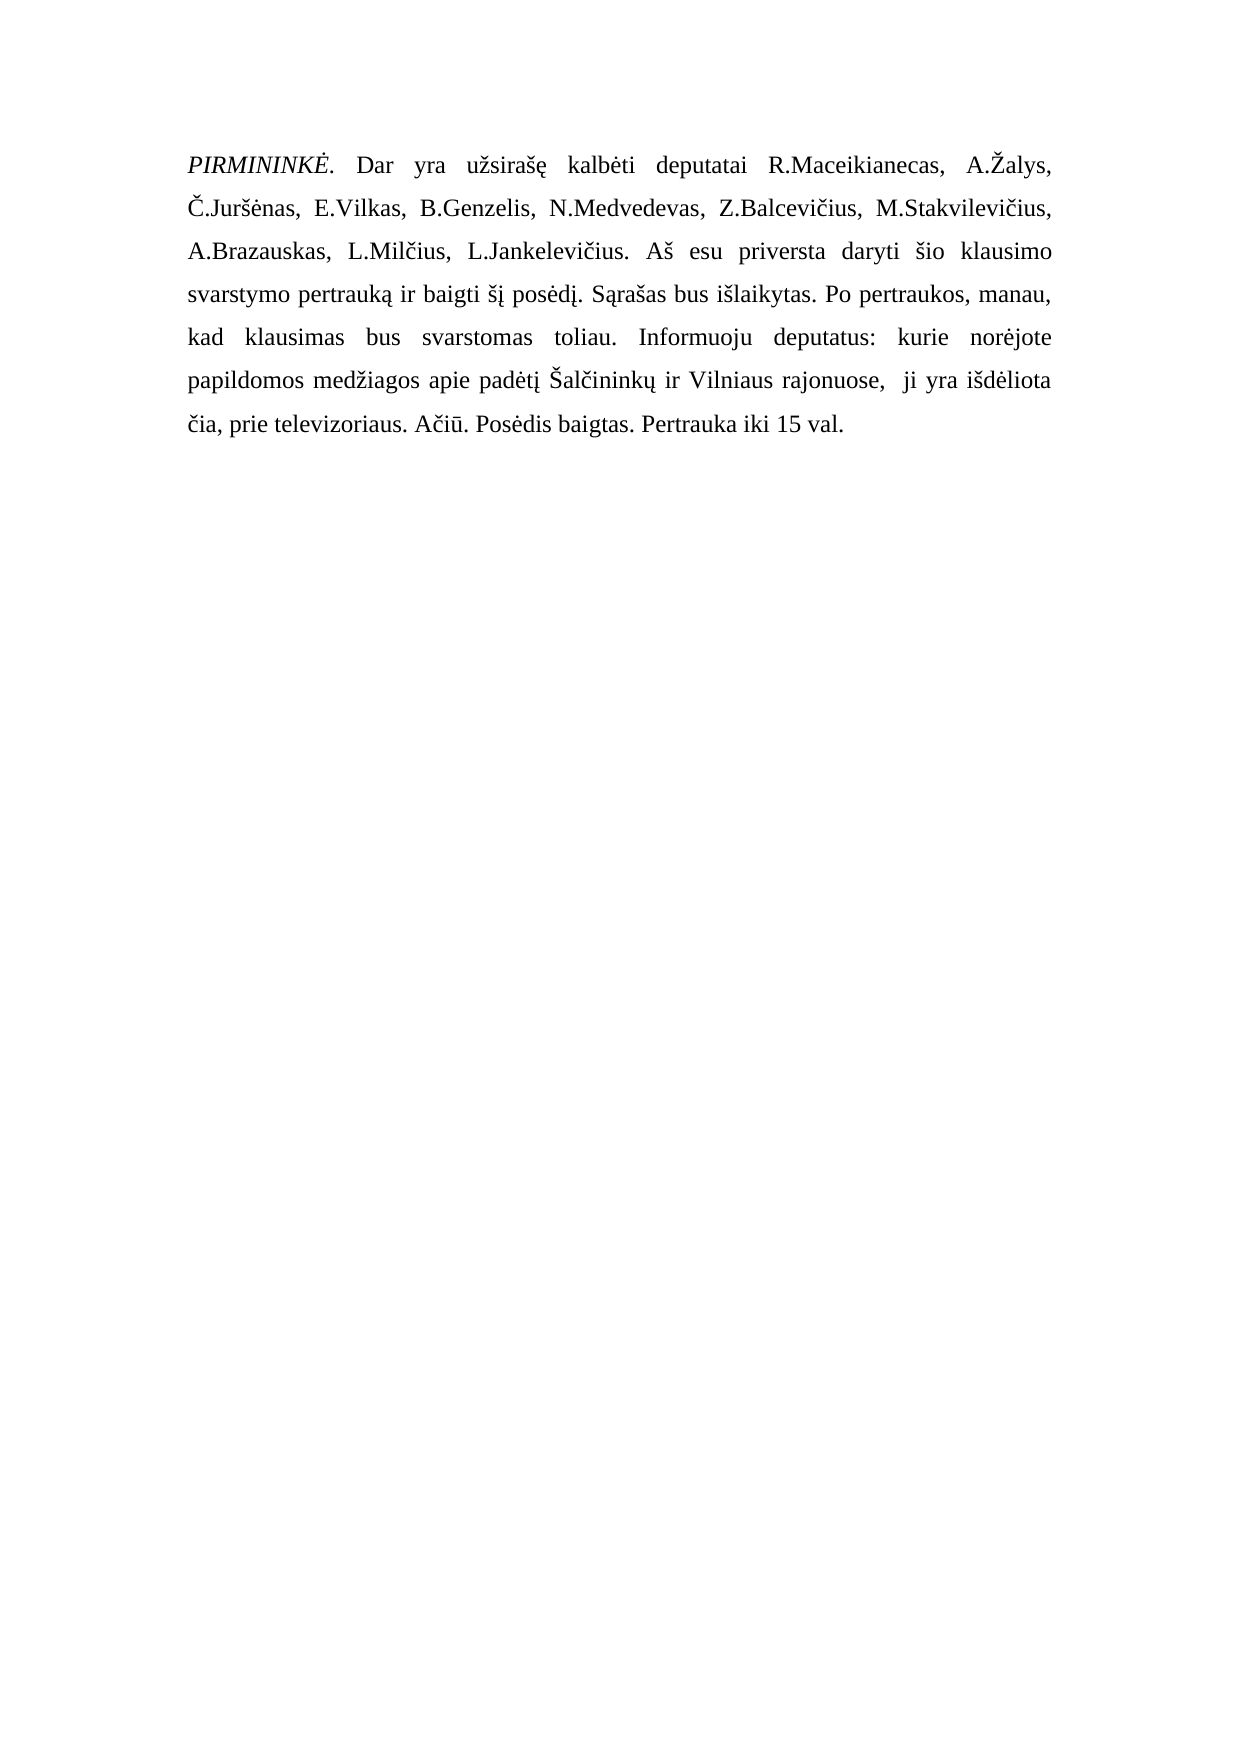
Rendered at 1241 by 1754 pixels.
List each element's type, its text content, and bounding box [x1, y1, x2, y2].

text PIRMININKĖ. Dar yra užsirašę kalbėti deputatai R.Maceikianecas, A.Žalys, Č.Juršėnas, E.Vilkas, B.Genzelis, N.Medvedevas, Z.Balcevičius, M.Stakvilevičius, A.Brazauskas, L.Milčius, L.Jankelevičius. Aš esu priversta daryti šio klausimo svarstymo pertrauką ir baigti šį posėdį. Sąrašas bus išlaikytas. Po pertraukos, manau, kad klausimas bus svarstomas toliau. Informuoju deputatus: kurie norėjote papildomos medžiagos apie padėtį Šalčininkų ir Vilniaus rajonuose, ji yra išdėliota čia, prie televizoriaus. Ačiū. Posėdis baigtas. Pertrauka iki 15 val. [187, 150, 1053, 437]
